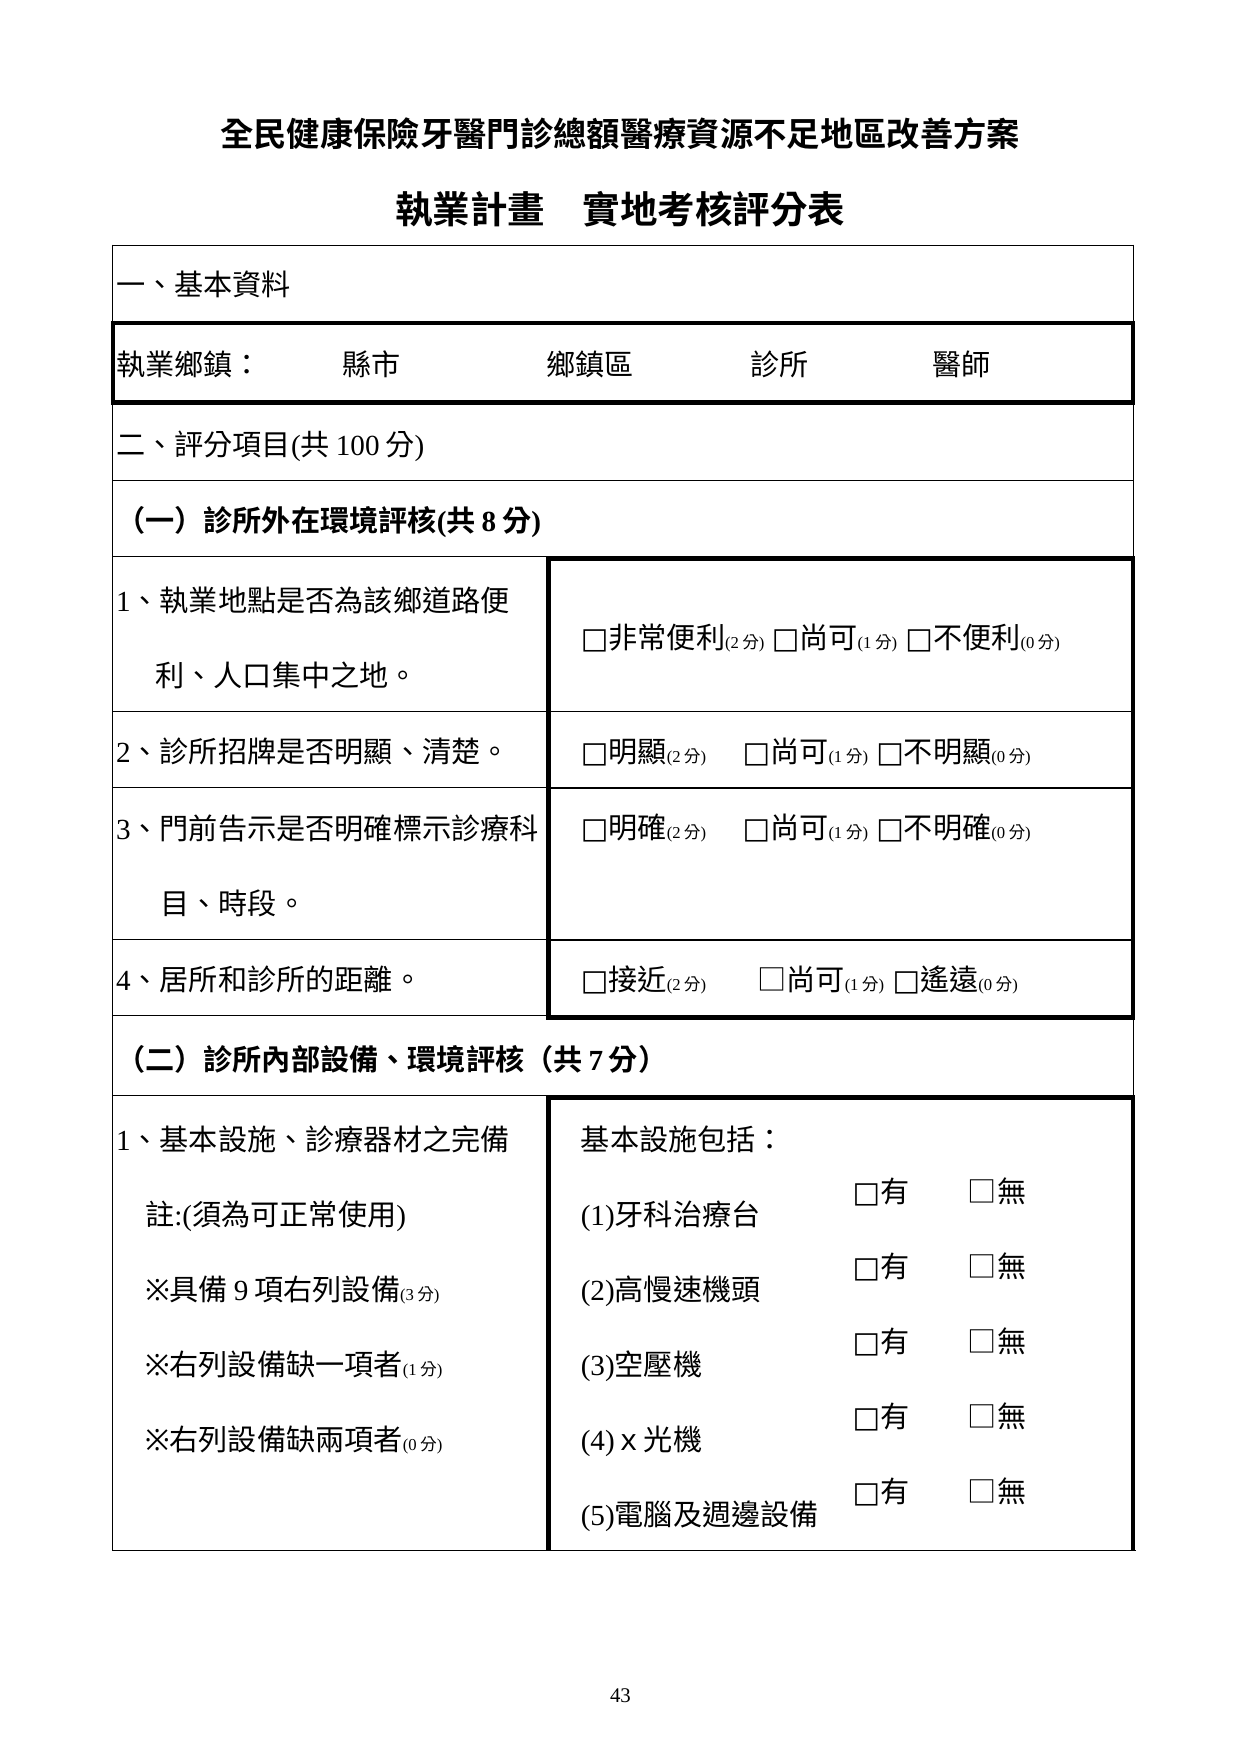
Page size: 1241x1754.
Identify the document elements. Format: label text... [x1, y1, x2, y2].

text 執業計畫 實地考核評分表 [118, 169, 1122, 244]
table_cell □非常便利(2分) □尚可(1分) □不便利(0分) [551, 561, 1131, 711]
text 全民健康保險牙醫門診總額醫療資源不足地區改善方案 [118, 94, 1122, 169]
table_cell 1、執業地點是否為該鄉道路便利、人口集中之地。 [113, 557, 546, 711]
table_cell （一）診所外在環境評核(共8分) [113, 481, 1133, 556]
table_cell 2、診所招牌是否明顯、清楚。 [113, 712, 546, 787]
table_cell 基本設施包括： (1)牙科治療台 (2)高慢速機頭 (3)空壓機 (4)ｘ光機 (5)電腦及週邊設備 [551, 1100, 849, 1550]
table_cell 4、居所和診所的距離。 [113, 940, 546, 1015]
table_cell □接近(2分) □尚可(1分) □遙遠(0分) [551, 941, 1131, 1015]
table_cell □有 □無 □有 □無 □有 □無 □有 □無 □有 □無 [850, 1100, 1131, 1550]
table_cell （二）診所內部設備、環境評核（共7分） [113, 1016, 1133, 1095]
table_cell 二、評分項目(共100分) [113, 405, 1133, 480]
table_cell □明確(2分) □尚可(1分) □不明確(0分) [551, 789, 1131, 939]
table_cell □明顯(2分) □尚可(1分) □不明顯(0分) [551, 712, 1131, 787]
table_cell 1、基本設施、診療器材之完備 註:(須為可正常使用) ※具備9項右列設備(3分) ※右列設備缺一項者(1分) ※右列設備缺兩項者(0分) [113, 1096, 546, 1550]
table_header 一、基本資料 [113, 246, 1133, 321]
table_cell 3、門前告示是否明確標示診療科目、時段。 [113, 788, 546, 939]
table_cell 執業鄉鎮： 縣市 鄉鎮區 診所 醫師 [115, 325, 1131, 400]
